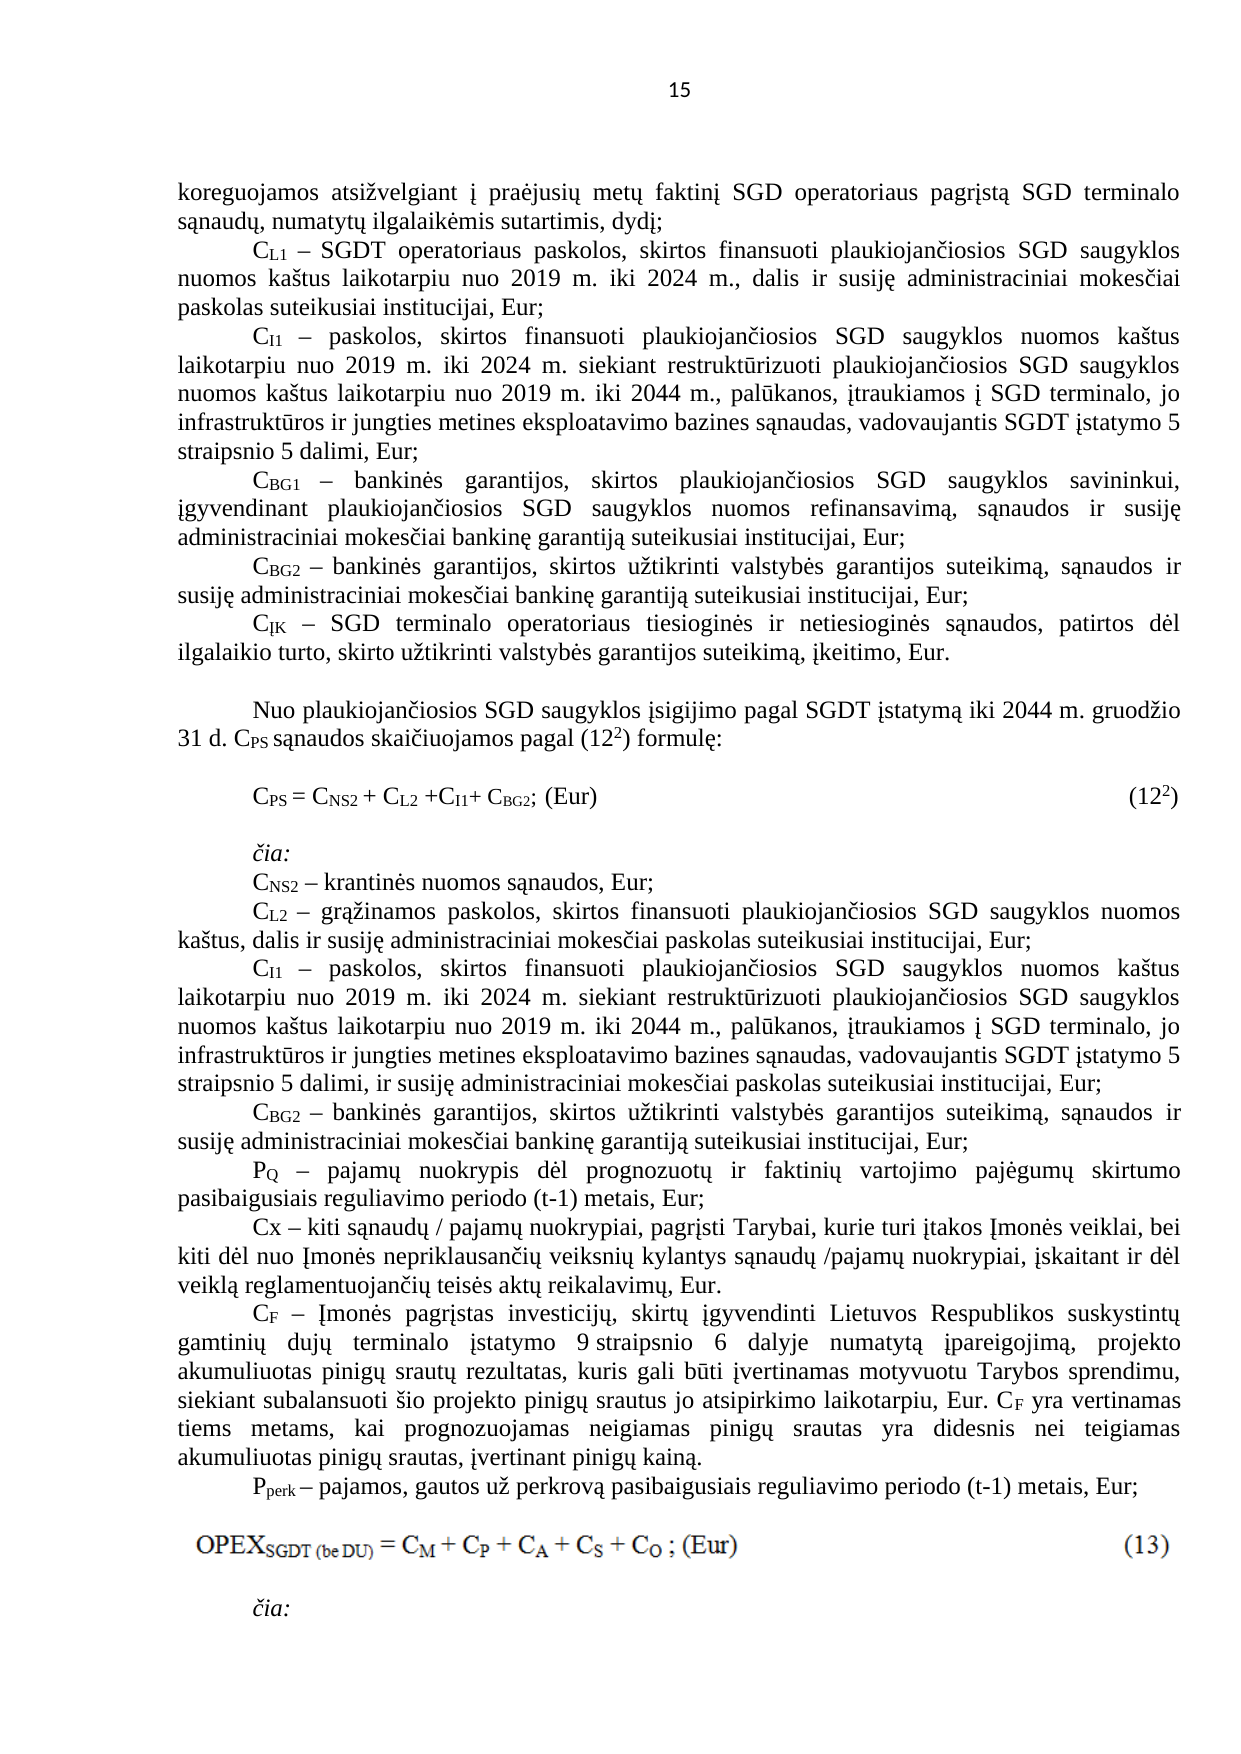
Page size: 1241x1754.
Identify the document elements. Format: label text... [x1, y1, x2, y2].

text CI1 – paskolos, skirtos finansuoti plaukiojančiosios SGD saugyklos nuomos kaštus laikotarpiu nuo 2019 m. iki 2024 m. siekiant restruktūrizuoti plaukiojančiosios SGD saugyklos nuomos kaštus laikotarpiu nuo 2019 m. iki 2044 m., palūkanos, įtraukiamos į SGD terminalo, jo infrastruktūros ir jungties metines eksploatavimo bazines sąnaudas, vadovaujantis SGDT įstatymo 5 straipsnio 5 dalimi, ir susiję administraciniai mokesčiai paskolas suteikusiai institucijai, Eur; [177, 953, 1181, 1097]
text CBG1 – bankinės garantijos, skirtos plaukiojančiosios SGD saugyklos savininkui, įgyvendinant plaukiojančiosios SGD saugyklos nuomos refinansavimą, sąnaudos ir susiję administraciniai mokesčiai bankinę garantiją suteikusiai institucijai, Eur; [177, 465, 1181, 551]
text CI1 – paskolos, skirtos finansuoti plaukiojančiosios SGD saugyklos nuomos kaštus laikotarpiu nuo 2019 m. iki 2024 m. siekiant restruktūrizuoti plaukiojančiosios SGD saugyklos nuomos kaštus laikotarpiu nuo 2019 m. iki 2044 m., palūkanos, įtraukiamos į SGD terminalo, jo infrastruktūros ir jungties metines eksploatavimo bazines sąnaudas, vadovaujantis SGDT įstatymo 5 straipsnio 5 dalimi, Eur; [177, 321, 1181, 465]
text CĮK – SGD terminalo operatoriaus tiesioginės ir netiesioginės sąnaudos, patirtos dėl ilgalaikio turto, skirto užtikrinti valstybės garantijos suteikimą, įkeitimo, Eur. [177, 608, 1181, 666]
text Pperk – pajamos, gautos už perkrovą pasibaigusiais reguliavimo periodo (t-1) metais, Eur; [177, 1471, 1181, 1500]
text koreguojamos atsižvelgiant į praėjusių metų faktinį SGD operatoriaus pagrįstą SGD terminalo sąnaudų, numatytų ilgalaikėmis sutartimis, dydį; [177, 177, 1181, 235]
text CL1 – SGDT operatoriaus paskolos, skirtos finansuoti plaukiojančiosios SGD saugyklos nuomos kaštus laikotarpiu nuo 2019 m. iki 2024 m., dalis ir susiję administraciniai mokesčiai paskolas suteikusiai institucijai, Eur; [177, 235, 1181, 321]
text CF – Įmonės pagrįstas investicijų, skirtų įgyvendinti Lietuvos Respublikos suskystintų gamtinių dujų terminalo įstatymo 9 straipsnio 6 dalyje numatytą įpareigojimą, projekto akumuliuotas pinigų srautų rezultatas, kuris gali būti įvertinamas motyvuotu Tarybos sprendimu, siekiant subalansuoti šio projekto pinigų srautus jo atsipirkimo laikotarpiu, Eur. CF yra vertinamas tiems metams, kai prognozuojamas neigiamas pinigų srautas yra didesnis nei teigiamas akumuliuotas pinigų srautas, įvertinant pinigų kainą. [177, 1298, 1181, 1471]
text CL2 – grąžinamos paskolos, skirtos finansuoti plaukiojančiosios SGD saugyklos nuomos kaštus, dalis ir susiję administraciniai mokesčiai paskolas suteikusiai institucijai, Eur; [177, 896, 1181, 953]
text Cx – kiti sąnaudų / pajamų nuokrypiai, pagrįsti Tarybai, kurie turi įtakos Įmonės veiklai, bei kiti dėl nuo Įmonės nepriklausančių veiksnių kylantys sąnaudų /pajamų nuokrypiai, įskaitant ir dėl veiklą reglamentuojančių teisės aktų reikalavimų, Eur. [177, 1212, 1181, 1298]
text CBG2 – bankinės garantijos, skirtos užtikrinti valstybės garantijos suteikimą, sąnaudos ir susiję administraciniai mokesčiai bankinę garantiją suteikusiai institucijai, Eur; [177, 551, 1181, 608]
text CPS = CNS2 + CL2 +CI1+ CBG2; (Eur) (122) [177, 781, 1181, 810]
text čia: [177, 838, 1181, 867]
text CBG2 – bankinės garantijos, skirtos užtikrinti valstybės garantijos suteikimą, sąnaudos ir susiję administraciniai mokesčiai bankinę garantiją suteikusiai institucijai, Eur; [177, 1097, 1181, 1155]
text PQ – pajamų nuokrypis dėl prognozuotų ir faktinių vartojimo pajėgumų skirtumo pasibaigusiais reguliavimo periodo (t-1) metais, Eur; [177, 1155, 1181, 1212]
text Nuo plaukiojančiosios SGD saugyklos įsigijimo pagal SGDT įstatymą iki 2044 m. gruodžio 31 d. CPS sąnaudos skaičiuojamos pagal (122) formulę: [177, 695, 1181, 752]
text čia: [177, 1593, 1181, 1622]
text CNS2 – krantinės nuomos sąnaudos, Eur; [177, 867, 1181, 896]
